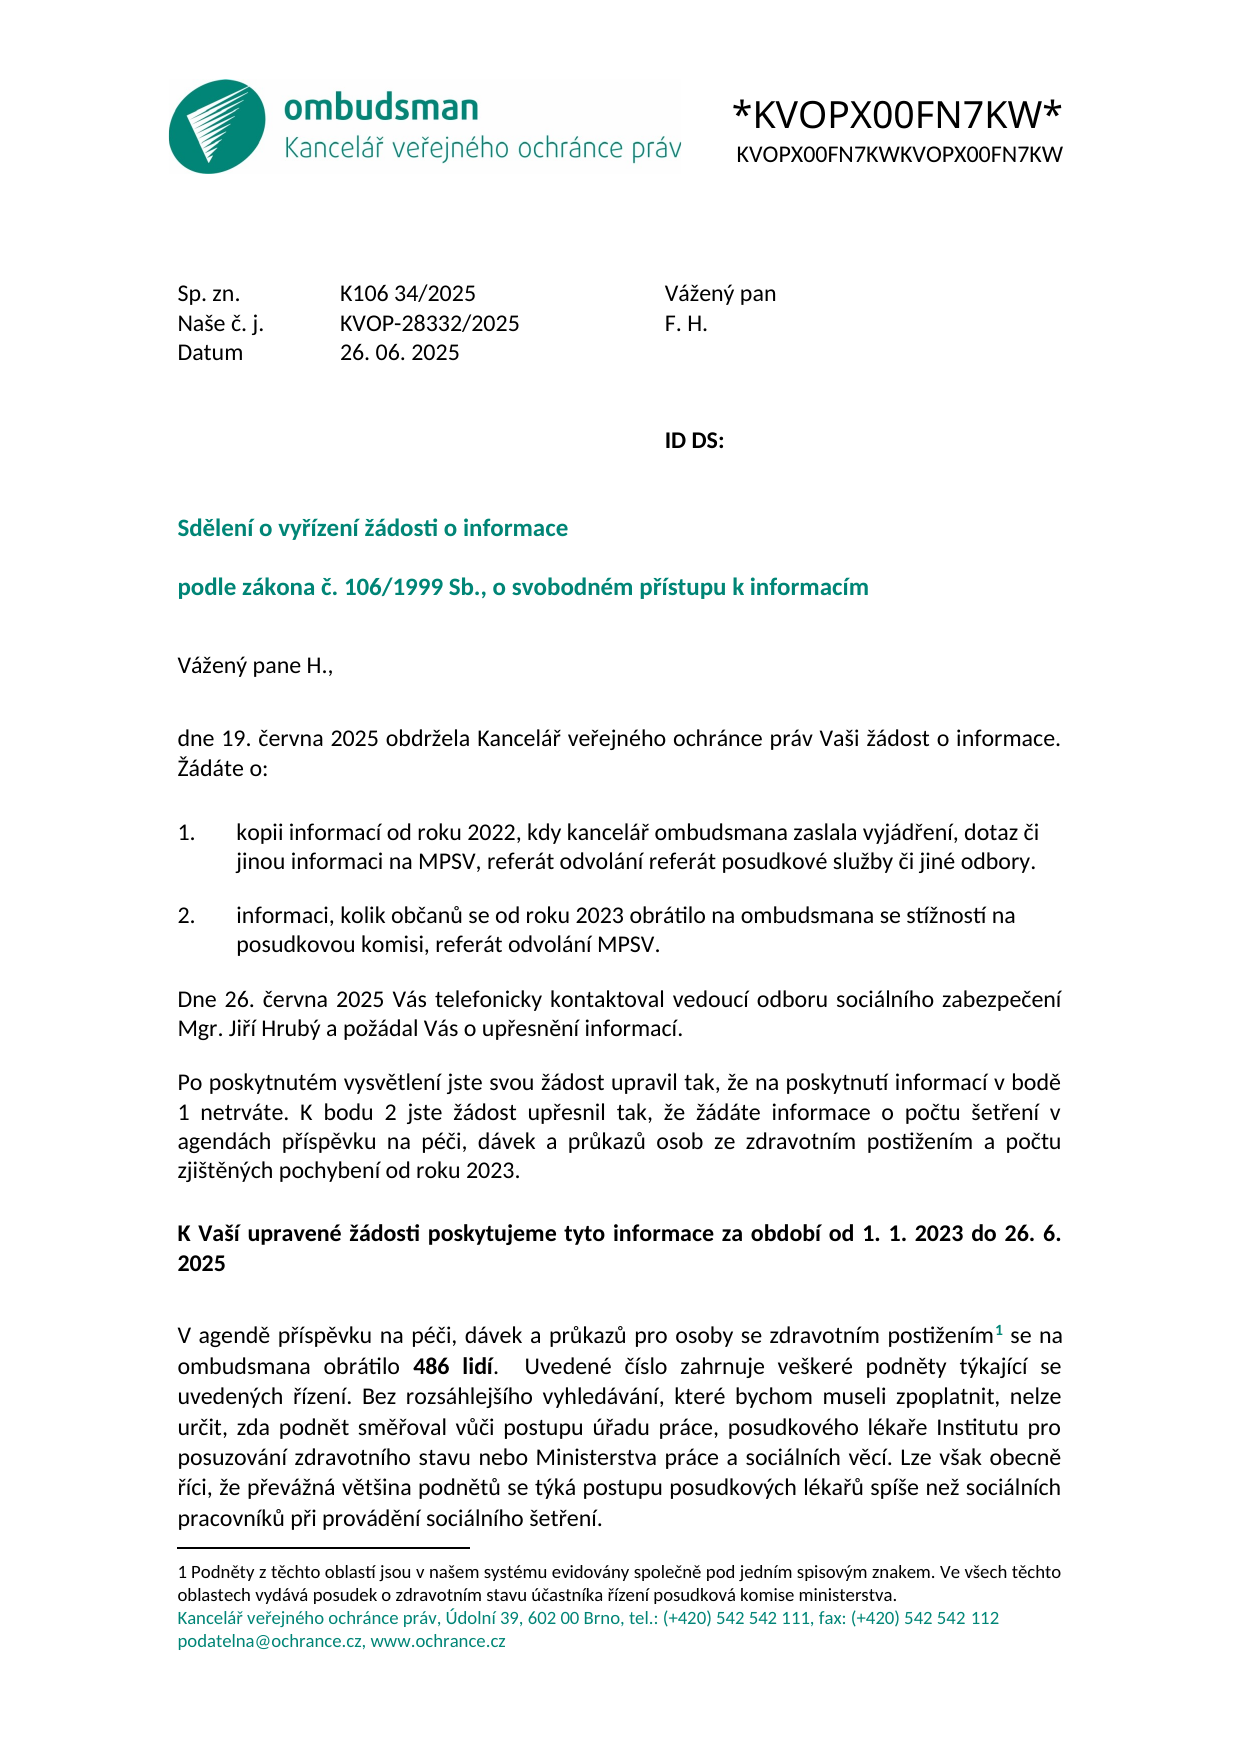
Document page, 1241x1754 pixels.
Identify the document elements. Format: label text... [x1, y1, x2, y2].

text K Vaší upravené žádosti poskytujeme tyto informace za období od 1. 1. 2023 do 26. 6. 2025 [177, 1218, 1063, 1277]
text dne 19. června 2025 obdržela Kancelář veřejného ochránce práv Vaši žádost o informace. Žádáte o: [177, 723, 1063, 782]
subtitle Sdělení o vyřízení žádosti o informace [177, 513, 1063, 543]
subtitle podle zákona č. 106/1999 Sb., o svobodném přístupu k informacím [177, 571, 1063, 602]
table_header K106 34/2025 KVOP-28332/2025 26. 06. 2025 [340, 220, 664, 513]
list kopii informací od roku 2022, kdy kancelář ombudsmana zaslala vyjádření, dotaz či jinou informaci na MPSV, referát odvolání referát posudkové služby či jiné odbory. [177, 817, 1063, 875]
table_header Vážený pan F. H. ID DS: [665, 220, 1085, 513]
text Podněty z těchto oblastí jsou v našem systému evidovány společně pod jedním spisovým znakem. Ve všech těchto oblastech vydává posudek o zdravotním stavu účastníka řízení posudková komise ministerstva. [177, 1560, 1063, 1606]
text Po poskytnutém vysvětlení jste svou žádost upravil tak, že na poskytnutí informací v bodě 1 netrváte. K bodu 2 jste žádost upřesnil tak, že žádáte informace o počtu šetření v agendách příspěvku na péči, dávek a průkazů osob ze zdravotním postižením a počtu zjištěných pochybení od roku 2023. [177, 1067, 1063, 1184]
text V agendě příspěvku na péči, dávek a průkazů pro osoby se zdravotním postižením se na ombudsmana obrátilo 486 lidí. Uvedené číslo zahrnuje veškeré podněty týkající se uvedených řízení. Bez rozsáhlejšího vyhledávání, které bychom museli zpoplatnit, nelze určit, zda podnět směřoval vůči postupu úřadu práce, posudkového lékaře Institutu pro posuzování zdravotního stavu nebo Ministerstva práce a sociálních věcí. Lze však obecně říci, že převážná většina podnětů se týká postupu posudkových lékařů spíše než sociálních pracovníků při provádění sociálního šetření. [177, 1320, 1063, 1532]
table_header Sp. zn. Naše č. j. Datum [177, 220, 340, 513]
text Vážený pane H., [177, 651, 1063, 680]
text Dne 26. června 2025 Vás telefonicky kontaktoval vedoucí odboru sociálního zabezpečení Mgr. Jiří Hrubý a požádal Vás o upřesnění informací. [177, 984, 1063, 1042]
list informaci, kolik občanů se od roku 2023 obrátilo na ombudsmana se stížností na posudkovou komisi, referát odvolání MPSV. [177, 900, 1063, 959]
